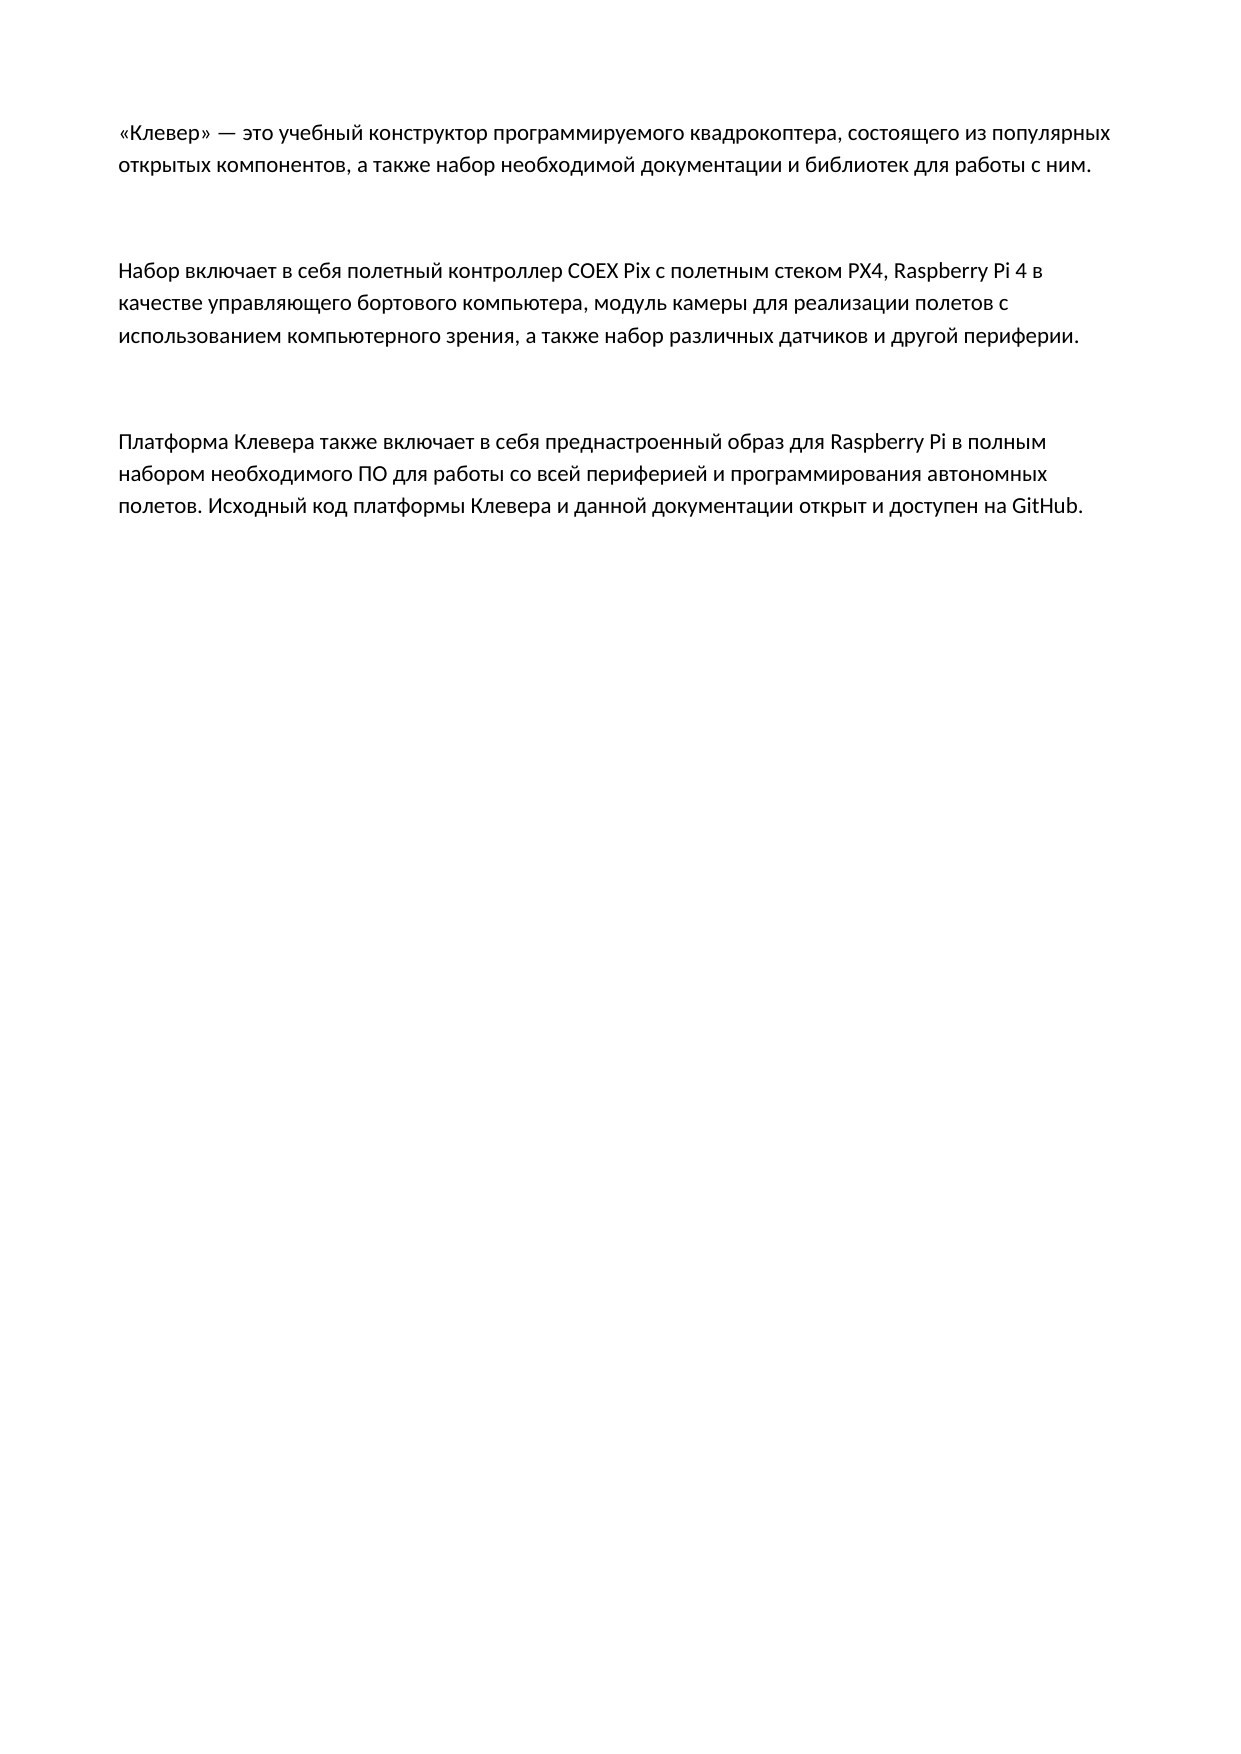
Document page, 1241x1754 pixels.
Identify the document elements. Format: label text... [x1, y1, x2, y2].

text «Клевер» — это учебный конструктор программируемого квадрокоптера, состоящего из популярных открытых компонентов, а также набор необходимой документации и библиотек для работы с ним. [118, 118, 1122, 178]
text Набор включает в себя полетный контроллер COEX Pix с полетным стеком PX4, Raspberry Pi 4 в качестве управляющего бортового компьютера, модуль камеры для реализации полетов с использованием компьютерного зрения, а также набор различных датчиков и другой периферии. [118, 256, 1122, 349]
text Платформа Клевера также включает в себя преднастроенный образ для Raspberry Pi в полным набором необходимого ПО для работы со всей периферией и программирования автономных полетов. Исходный код платформы Клевера и данной документации открыт и доступен на GitHub. [118, 427, 1122, 519]
